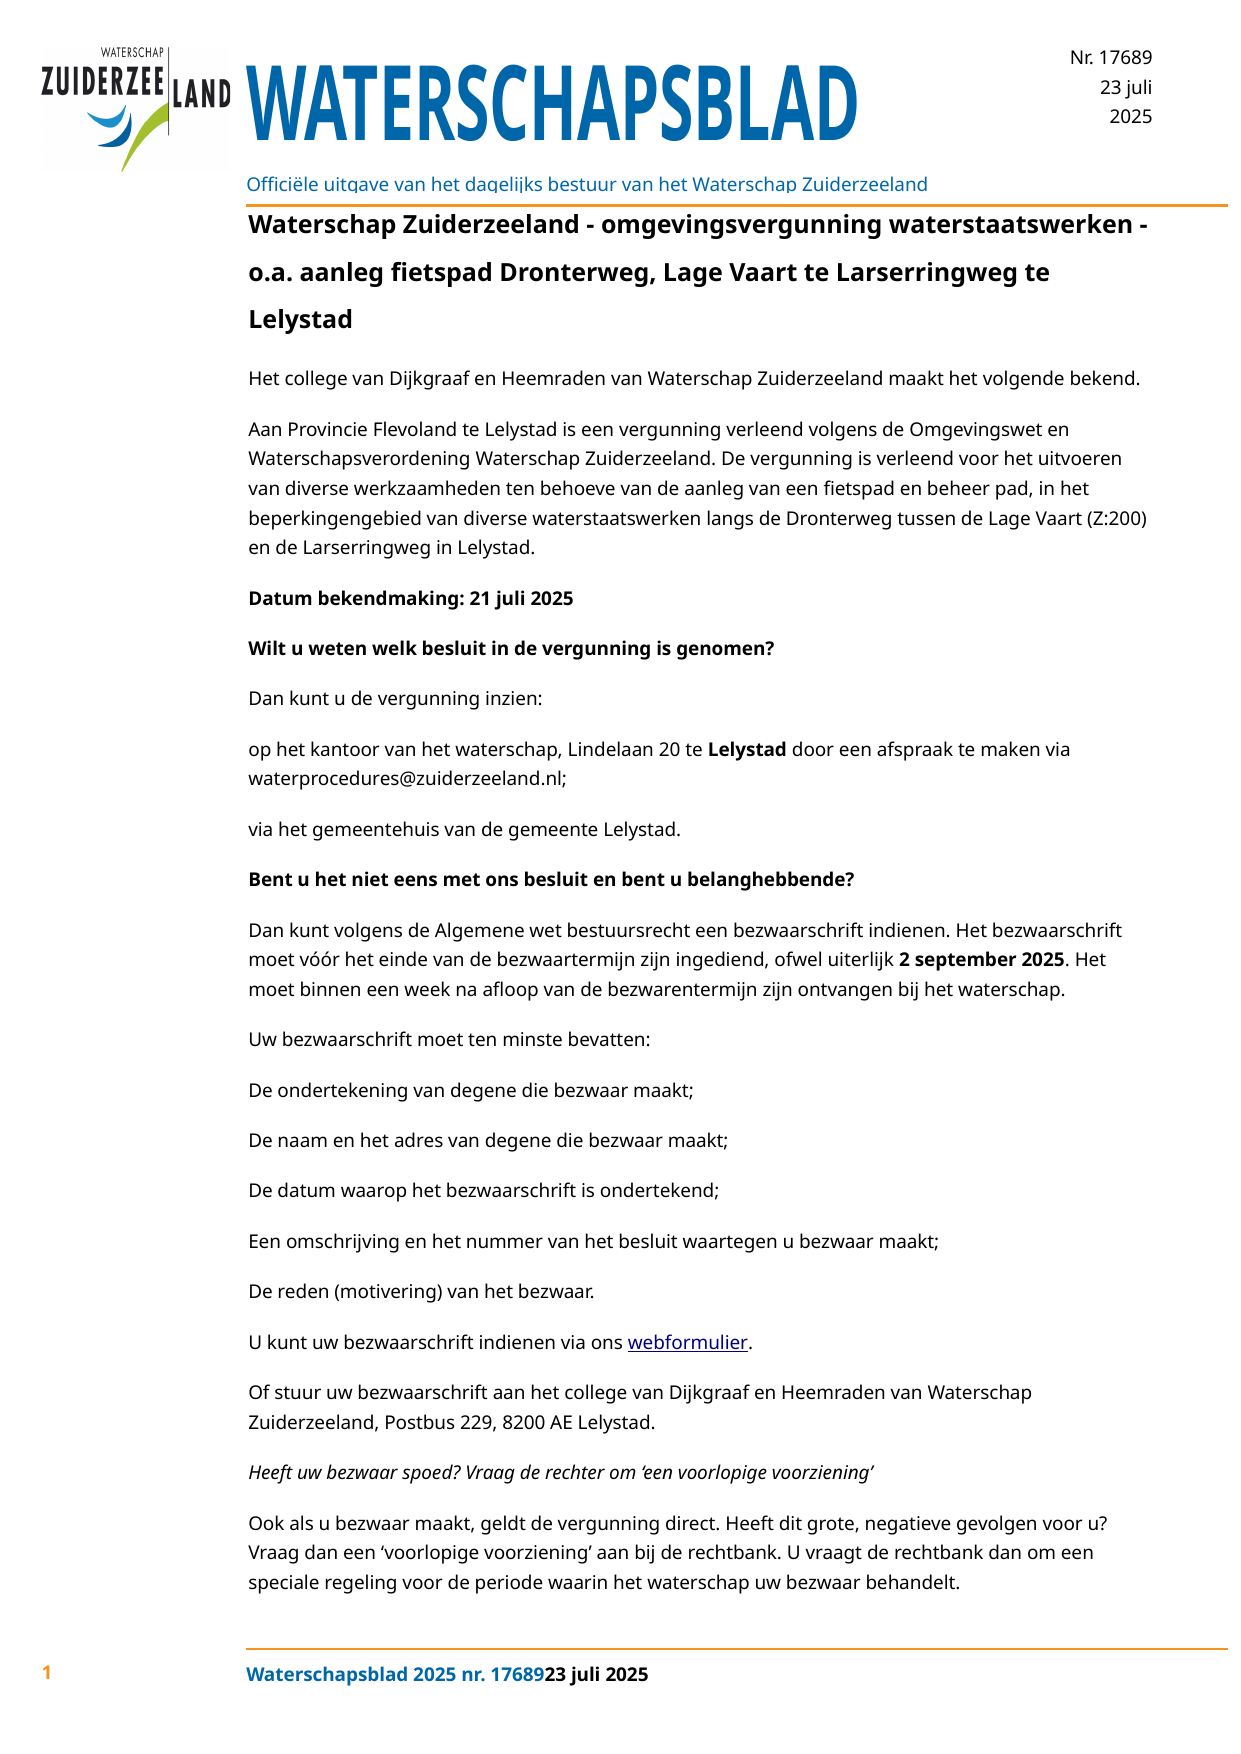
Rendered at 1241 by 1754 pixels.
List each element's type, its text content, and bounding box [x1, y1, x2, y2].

text Een omschrijving en het nummer van het besluit waartegen u bezwaar maakt; [248, 1228, 1152, 1254]
text Het college van Dijkgraaf en Heemraden van Waterschap Zuiderzeeland maakt het volgende bekend. [248, 366, 1152, 391]
text U kunt uw bezwaarschrift indienen via ons webformulier. [248, 1329, 1152, 1354]
text De reden (motivering) van het bezwaar. [248, 1278, 1152, 1304]
text Of stuur uw bezwaarschrift aan het college van Dijkgraaf en Heemraden van Waterschap Zuiderzeeland, Postbus 229, 8200 AE Lelystad. [248, 1379, 1152, 1434]
text via het gemeentehuis van de gemeente Lelystad. [248, 816, 1152, 842]
text Uw bezwaarschrift moet ten minste bevatten: [248, 1026, 1152, 1052]
text De naam en het adres van degene die bezwaar maakt; [248, 1127, 1152, 1153]
text De ondertekening van degene die bezwaar maakt; [248, 1077, 1152, 1102]
text Bent u het niet eens met ons besluit en bent u belanghebbende? [248, 866, 1152, 892]
text Dan kunt volgens de Algemene wet bestuursrecht een bezwaarschrift indienen. Het bezwaarschrift moet vóór het einde van de bezwaartermijn zijn ingediend, ofwel uiterlijk 2 september 2025. Het moet binnen een week na afloop van de bezwarentermijn zijn ontvangen bij het waterschap. [248, 917, 1152, 1002]
text Heeft uw bezwaar spoed? Vraag de rechter om ‘een voorlopige voorziening’ [248, 1459, 1152, 1485]
picture [41, 47, 231, 172]
text Ook als u bezwaar maakt, geldt de vergunning direct. Heeft dit grote, negatieve gevolgen voor u? Vraag dan een ‘voorlopige voorziening’ aan bij de rechtbank. U vraagt de rechtbank dan om een speciale regeling voor de periode waarin het waterschap uw bezwaar behandelt. [248, 1510, 1152, 1594]
text op het kantoor van het waterschap, Lindelaan 20 te Lelystad door een afspraak te maken via waterprocedures@zuiderzeeland.nl; [248, 736, 1152, 791]
text Aan Provincie Flevoland te Lelystad is een vergunning verleend volgens de Omgevingswet en Waterschapsverordening Waterschap Zuiderzeeland. De vergunning is verleend voor het uitvoeren van diverse werkzaamheden ten behoeve van de aanleg van een fietspad en beheer pad, in het beperkingengebied van diverse waterstaatswerken langs de Dronterweg tussen de Lage Vaart (Z:200) en de Larserringweg in Lelystad. [248, 416, 1152, 560]
text Waterschap Zuiderzeeland - omgevingsvergunning waterstaatswerken - o.a. aanleg fietspad Dronterweg, Lage Vaart te Larserringweg te Lelystad [248, 207, 1152, 336]
text Dan kunt u de vergunning inzien: [248, 686, 1152, 711]
text De datum waarop het bezwaarschrift is ondertekend; [248, 1178, 1152, 1203]
text Datum bekendmaking: 21 juli 2025 [248, 585, 1152, 610]
text Wilt u weten welk besluit in de vergunning is genomen? [248, 635, 1152, 661]
